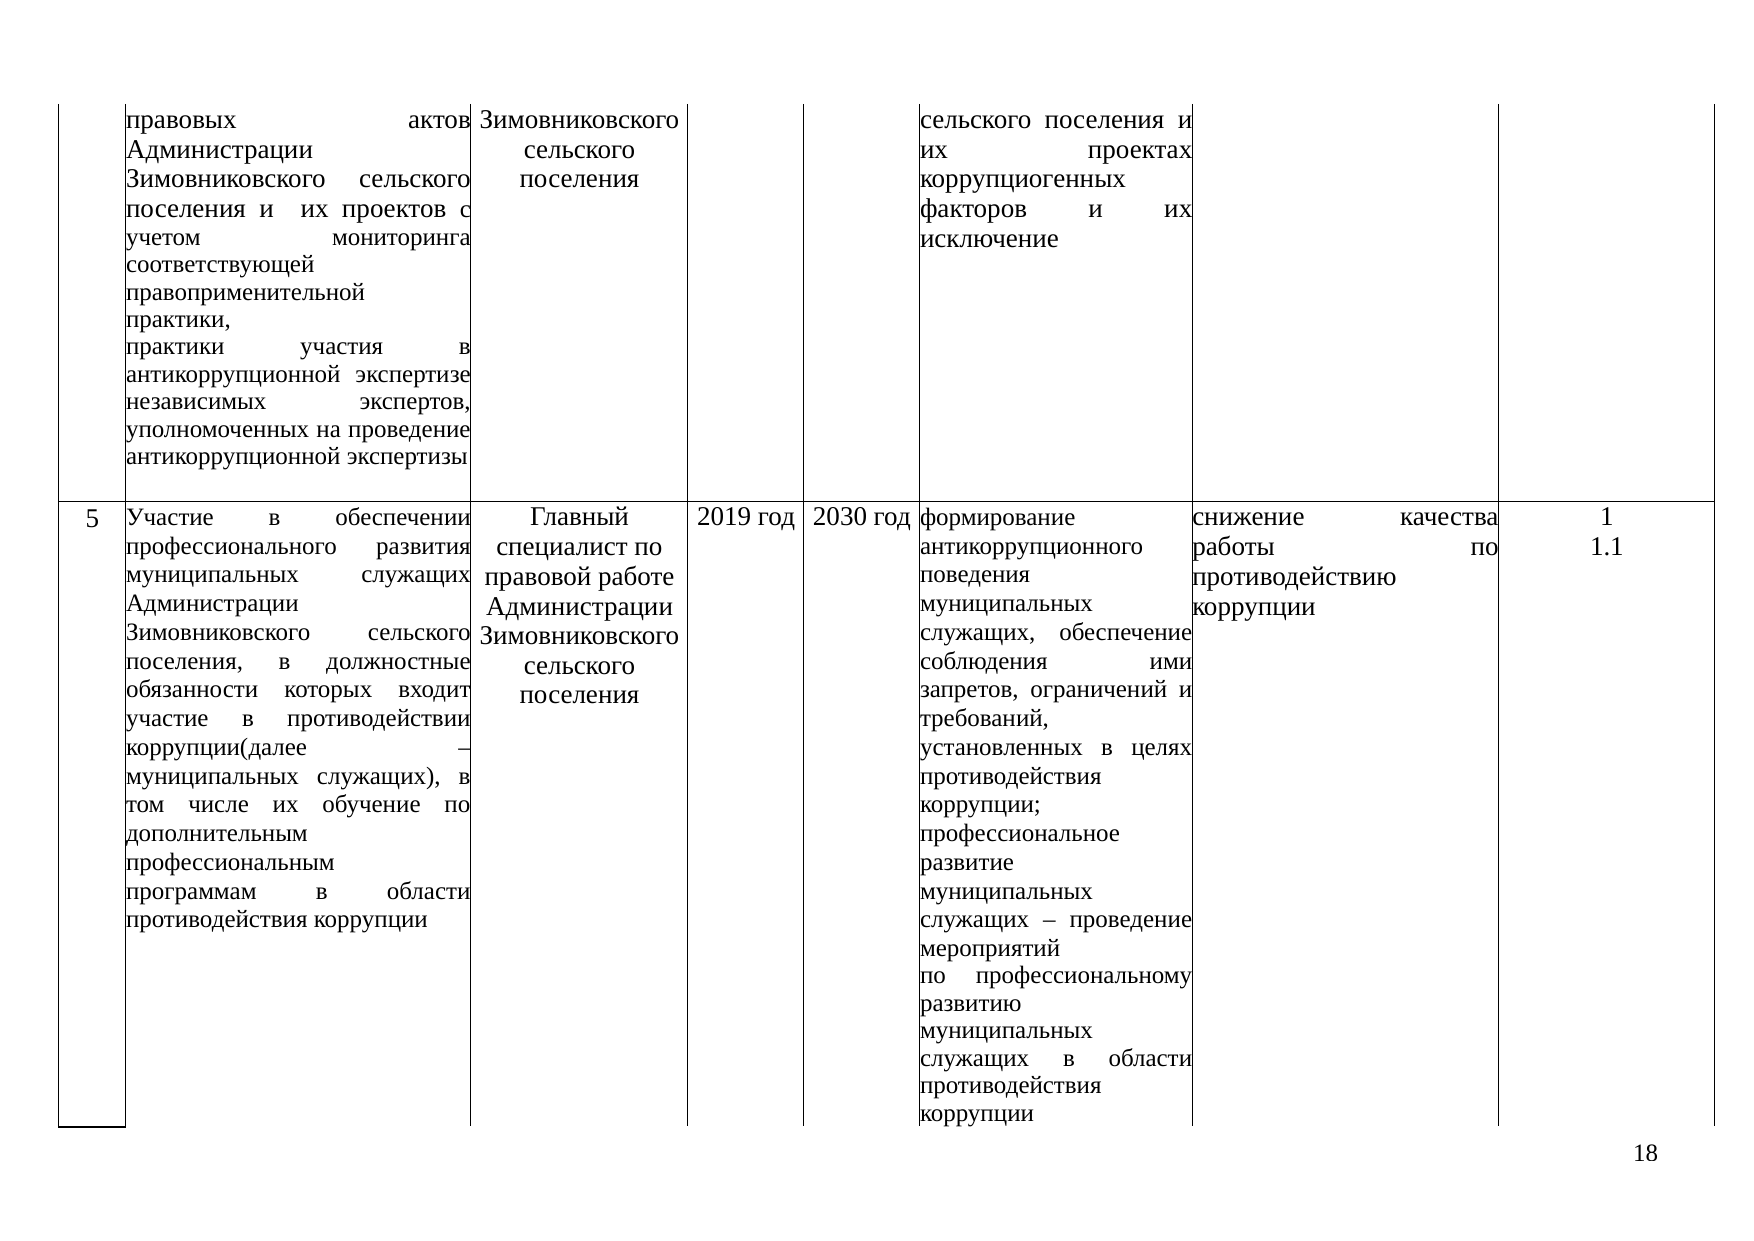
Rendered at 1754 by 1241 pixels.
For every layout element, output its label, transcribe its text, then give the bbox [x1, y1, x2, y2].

table_cell [1721, 104, 1728, 470]
table_cell [471, 470, 687, 501]
table_cell [1193, 470, 1498, 501]
table_cell 5 [59, 502, 125, 1126]
table_cell [1499, 104, 1714, 470]
table_cell 1 1.1 [1499, 502, 1714, 1126]
table_cell Участие в обеспечении профессионального развития муниципальных служащих Администрации Зимовниковского сельского поселения, в должностные обязанности которых входит участие в противодействии коррупции(далее – муниципальных служащих), в том числе их обучение по дополнительным профессиональным программам в области противодействия коррупции [126, 502, 470, 1126]
table_cell [1499, 470, 1714, 501]
table_cell сельского поселения и их проектах коррупциогенных факторов и их исключение [920, 104, 1192, 470]
table_cell [1715, 104, 1721, 470]
table_cell Главный специалист по правовой работе Администрации Зимовниковского сельского поселения [471, 502, 687, 1126]
table_cell [688, 470, 803, 501]
table_cell 2019 год [688, 502, 803, 1126]
table_cell [920, 470, 1192, 501]
table_cell [1721, 470, 1728, 1126]
table_cell [804, 104, 919, 470]
table_cell [804, 470, 919, 501]
table_cell [1193, 104, 1498, 470]
table_cell снижение качества работы по противодействию коррупции [1193, 502, 1498, 1126]
table_cell [688, 104, 803, 470]
table_cell формирование антикоррупционного поведения муниципальных служащих, обеспечение соблюдения ими запретов, ограничений и требований, установленных в целях противодействия коррупции; профессиональное развитие муниципальных служащих – проведение мероприятий по профессиональному развитию муниципальных служащих в области противодействия коррупции [920, 502, 1192, 1126]
table_cell 2030 год [804, 502, 919, 1126]
table_cell [59, 470, 125, 501]
table_cell [59, 104, 125, 470]
table_cell [1715, 470, 1721, 1126]
table_cell Зимовниковского сельского поселения [471, 104, 687, 470]
table_cell правовых актов Администрации Зимовниковского сельского поселения и их проектов с учетом мониторинга соответствующей правоприменительной практики, практики участия в антикоррупционной экспертизе независимых экспертов, уполномоченных на проведение антикоррупционной экспертизы [126, 104, 470, 470]
table_cell [126, 470, 470, 501]
